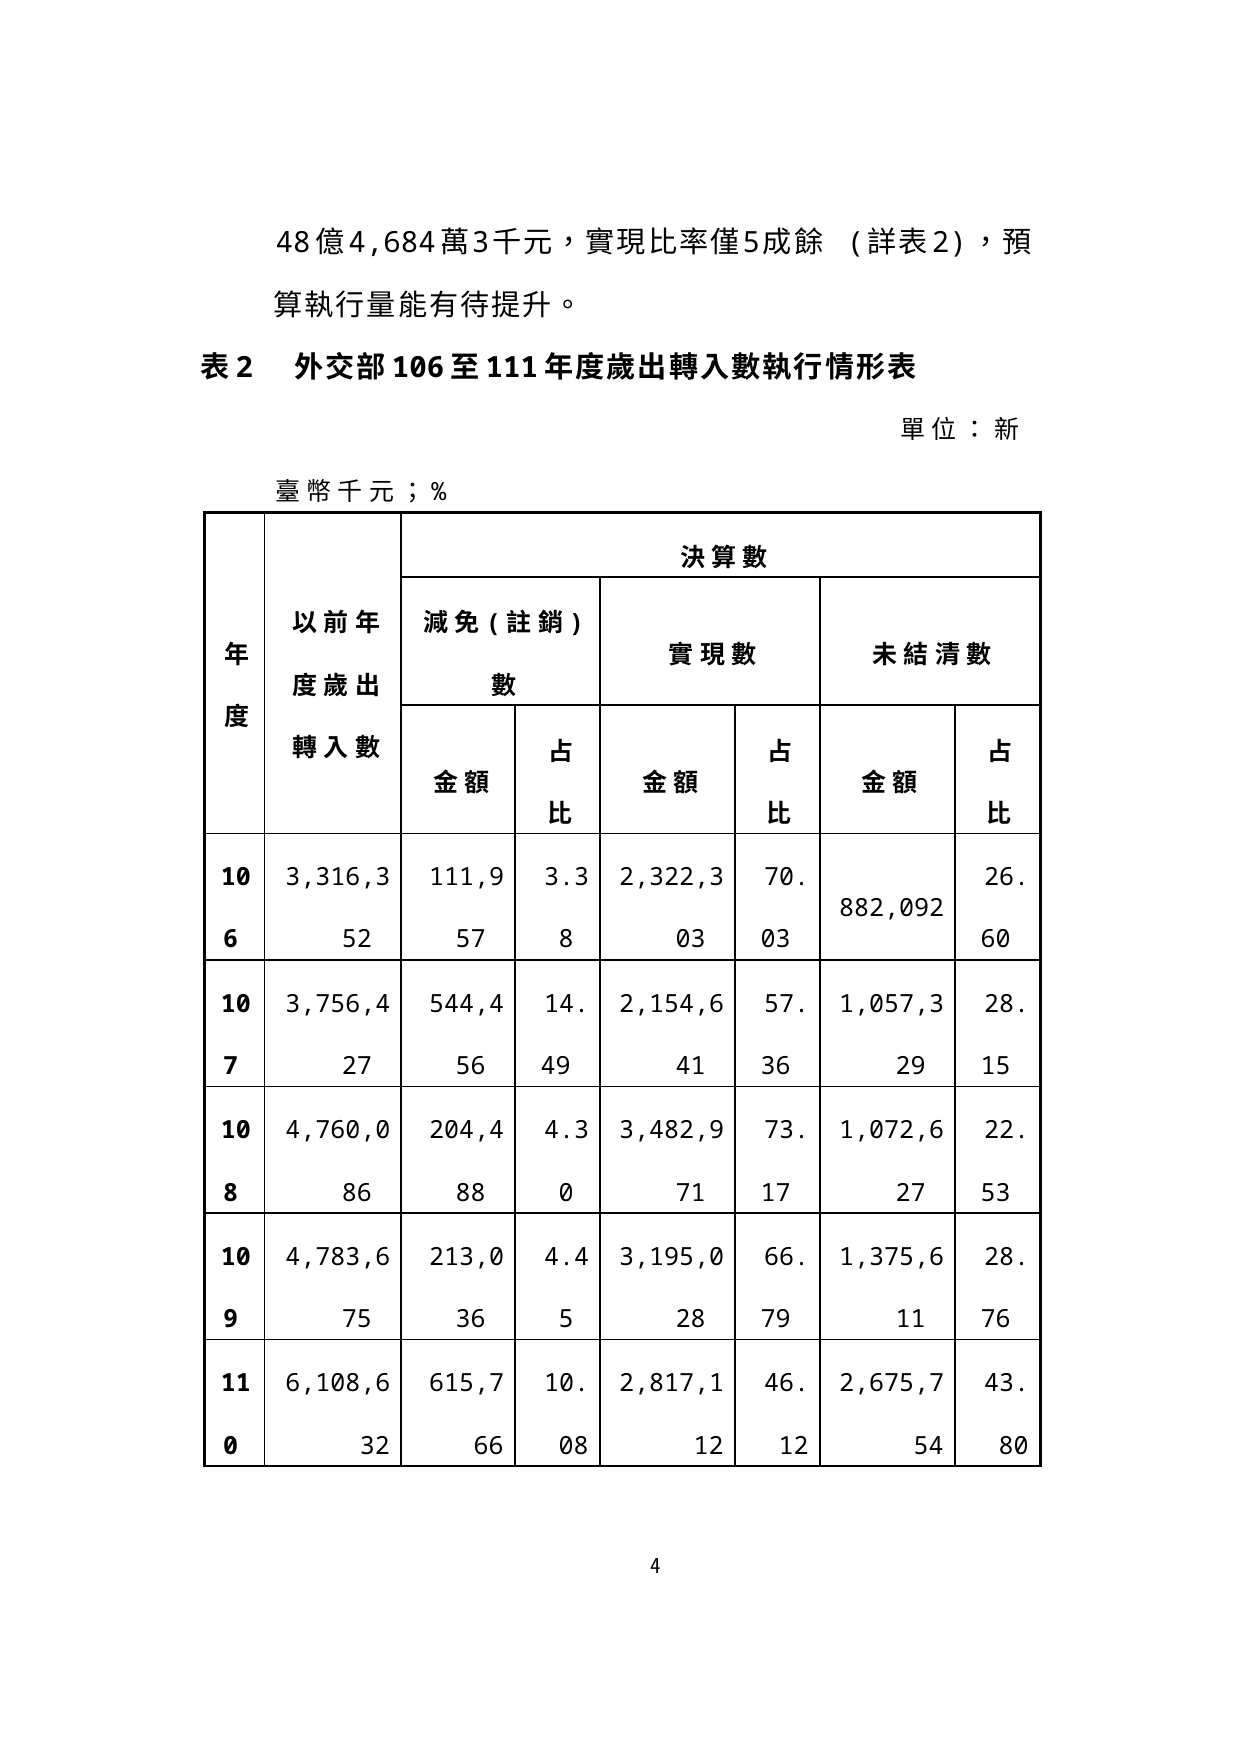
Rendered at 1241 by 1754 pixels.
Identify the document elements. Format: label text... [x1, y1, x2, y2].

table_cell 未結清數 [821, 578, 1039, 704]
table_cell 2,817,112 [601, 1340, 734, 1465]
text 單位：新臺幣千元；% [178, 386, 1028, 511]
table_cell 1,072,627 [821, 1087, 954, 1212]
table_cell 57.36 [736, 961, 819, 1086]
table_cell 10.08 [516, 1340, 599, 1465]
table_cell 金額 [601, 706, 734, 832]
table_header 決算數 [402, 514, 1039, 576]
table_cell 28.76 [956, 1214, 1039, 1339]
table_cell 110 [206, 1340, 264, 1465]
table_cell 2,675,754 [821, 1340, 954, 1465]
table_cell 108 [206, 1087, 264, 1212]
table_cell 金額 [821, 706, 954, 832]
table_cell 金額 [402, 706, 514, 832]
text 48億4,684萬3千元，實現比率僅5成餘 (詳表2)，預算執行量能有待提升。 [267, 198, 1032, 323]
table_cell 2,322,303 [601, 834, 734, 959]
table_cell 882,092 [821, 834, 954, 959]
table_cell 66.79 [736, 1214, 819, 1339]
table_header 以前年度歲出轉入數 [265, 514, 400, 832]
table_cell 26.60 [956, 834, 1039, 959]
table_cell 204,488 [402, 1087, 514, 1212]
table_cell 4.45 [516, 1214, 599, 1339]
table_cell 70.03 [736, 834, 819, 959]
table_cell 615,766 [402, 1340, 514, 1465]
table_cell 14.49 [516, 961, 599, 1086]
table_cell 6,108,632 [265, 1340, 400, 1465]
table_cell 4,760,086 [265, 1087, 400, 1212]
table_cell 3,756,427 [265, 961, 400, 1086]
table_cell 占比 [516, 706, 599, 832]
table_cell 3,316,352 [265, 834, 400, 959]
table_cell 4,783,675 [265, 1214, 400, 1339]
table_cell 28.15 [956, 961, 1039, 1086]
table_cell 107 [206, 961, 264, 1086]
table_cell 1,057,329 [821, 961, 954, 1086]
table_cell 544,456 [402, 961, 514, 1086]
table_cell 22.53 [956, 1087, 1039, 1212]
table_cell 3,482,971 [601, 1087, 734, 1212]
table_cell 4.30 [516, 1087, 599, 1212]
table_cell 109 [206, 1214, 264, 1339]
table_cell 1,375,611 [821, 1214, 954, 1339]
table_header 年度 [206, 514, 264, 832]
table_cell 213,036 [402, 1214, 514, 1339]
table_cell 實現數 [601, 578, 819, 704]
table_cell 占比 [736, 706, 819, 832]
table_cell 73.17 [736, 1087, 819, 1212]
table_cell 2,154,641 [601, 961, 734, 1086]
text 表2 外交部106至111年度歲出轉入數執行情形表 [191, 323, 1032, 386]
table_cell 3.38 [516, 834, 599, 959]
table_cell 111,957 [402, 834, 514, 959]
table_cell 46.12 [736, 1340, 819, 1465]
table_cell 占比 [956, 706, 1039, 832]
table_cell 106 [206, 834, 264, 959]
table_cell 43.80 [956, 1340, 1039, 1465]
table_cell 3,195,028 [601, 1214, 734, 1339]
table_cell 減免(註銷)數 [402, 578, 599, 704]
